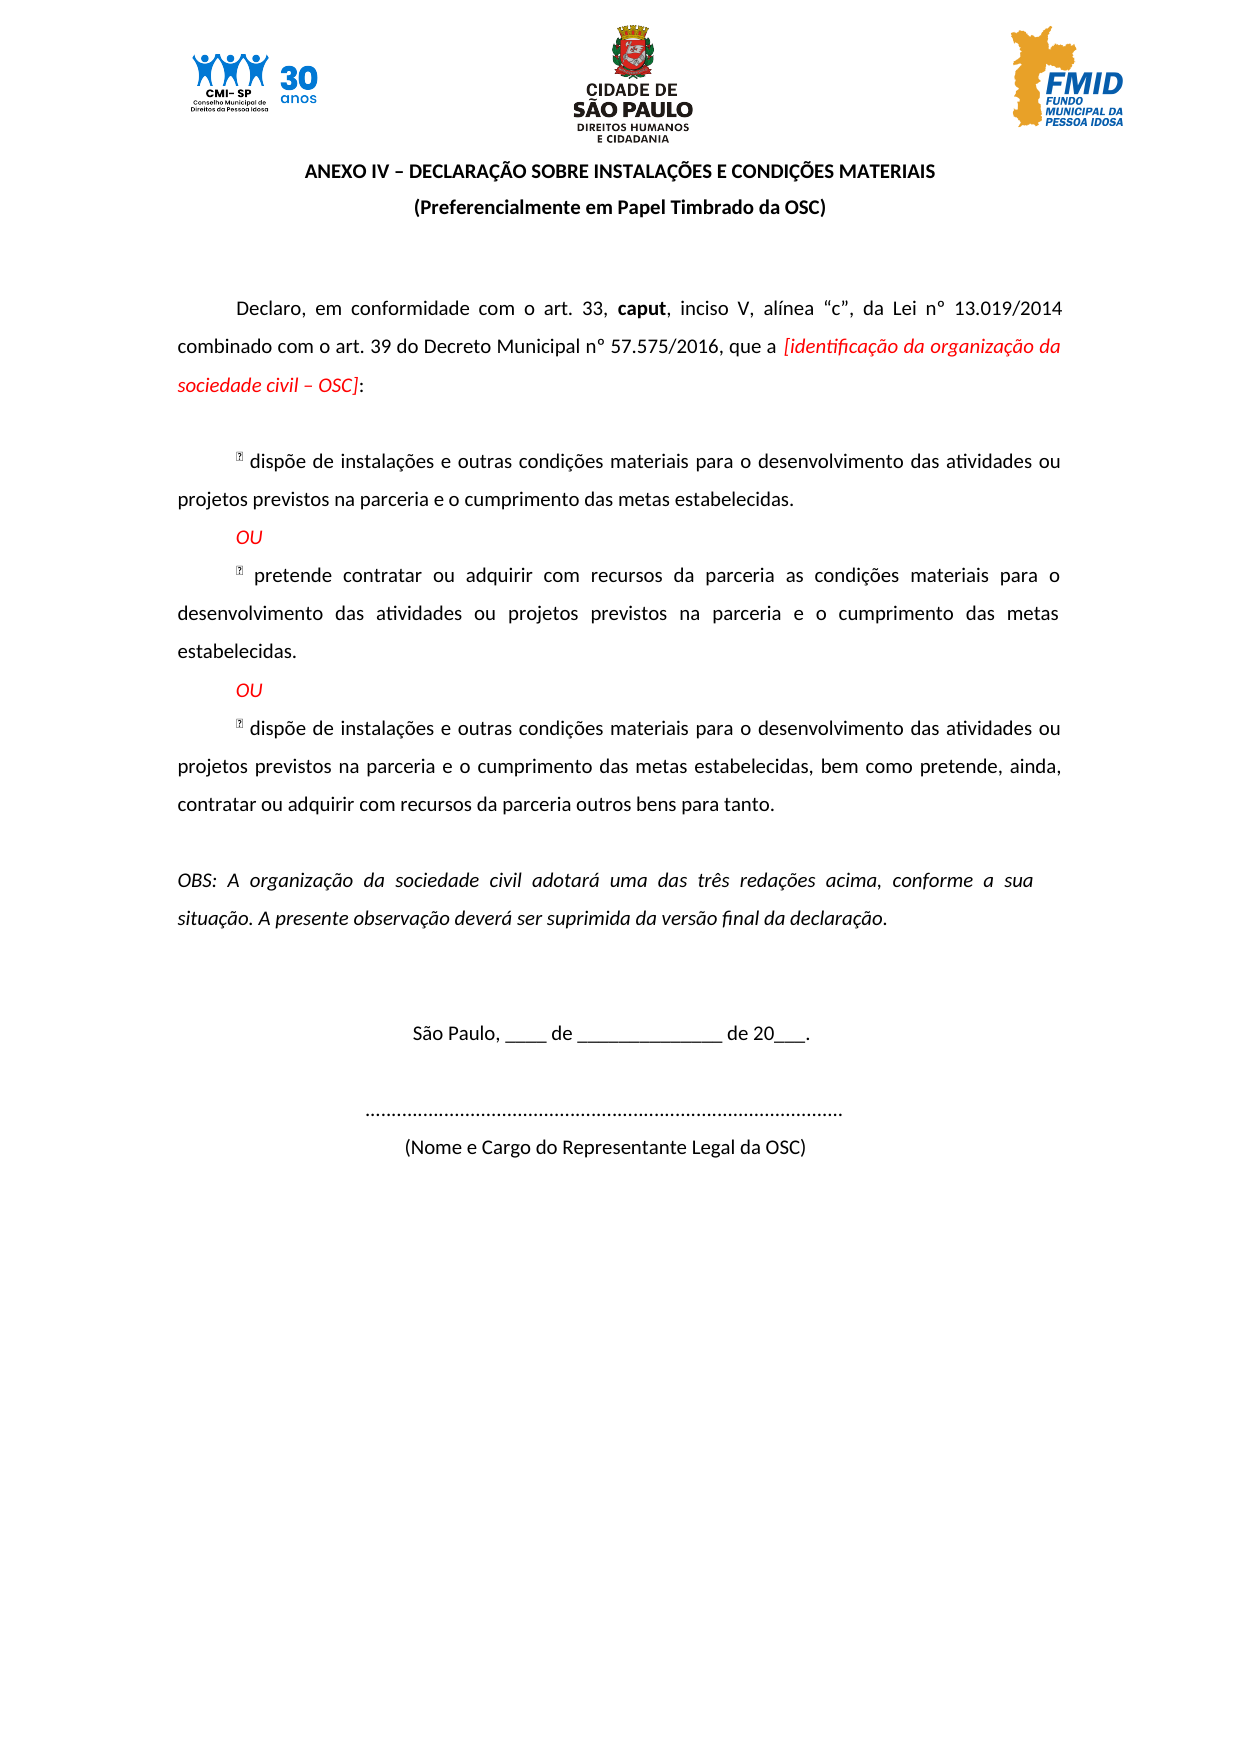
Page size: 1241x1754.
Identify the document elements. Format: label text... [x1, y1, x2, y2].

text OBS: A organização da sociedade civil adotará uma das três redações acima, conforme a sua situação. A presente observação deverá ser suprimida da versão final da declaração. [177, 867, 1038, 931]
subtitle ANEXO IV – DECLARAÇÃO SOBRE INSTALAÇÕES E CONDIÇÕES MATERIAIS [177, 158, 1063, 183]
text  dispõe de instalações e outras condições materiais para o desenvolvimento das atividades ou projetos previstos na parceria e o cumprimento das metas estabelecidas, bem como pretende, ainda, contratar ou adquirir com recursos da parceria outros bens para tanto. [177, 715, 1063, 817]
text  dispõe de instalações e outras condições materiais para o desenvolvimento das atividades ou projetos previstos na parceria e o cumprimento das metas estabelecidas. [177, 448, 1063, 512]
text São Paulo, ____ de ______________ de 20___. [413, 1020, 1063, 1045]
text Declaro, em conformidade com o art. 33, caput, inciso V, alínea “c”, da Lei nº 13.019/2014 combinado com o art. 39 do Decreto Municipal nº 57.575/2016, que a [identificação da organização da sociedade civil – OSC]: [177, 296, 1063, 397]
text (Preferencialmente em Papel Timbrado da OSC) [177, 194, 1063, 219]
text ........................................................................................... [365, 1096, 1063, 1122]
text OU [236, 524, 1063, 550]
text (Nome e Cargo do Representante Legal da OSC) [404, 1134, 1063, 1160]
text OU [236, 677, 1063, 702]
text  pretende contratar ou adquirir com recursos da parceria as condições materiais para o desenvolvimento das atividades ou projetos previstos na parceria e o cumprimento das metas estabelecidas. [177, 562, 1061, 664]
